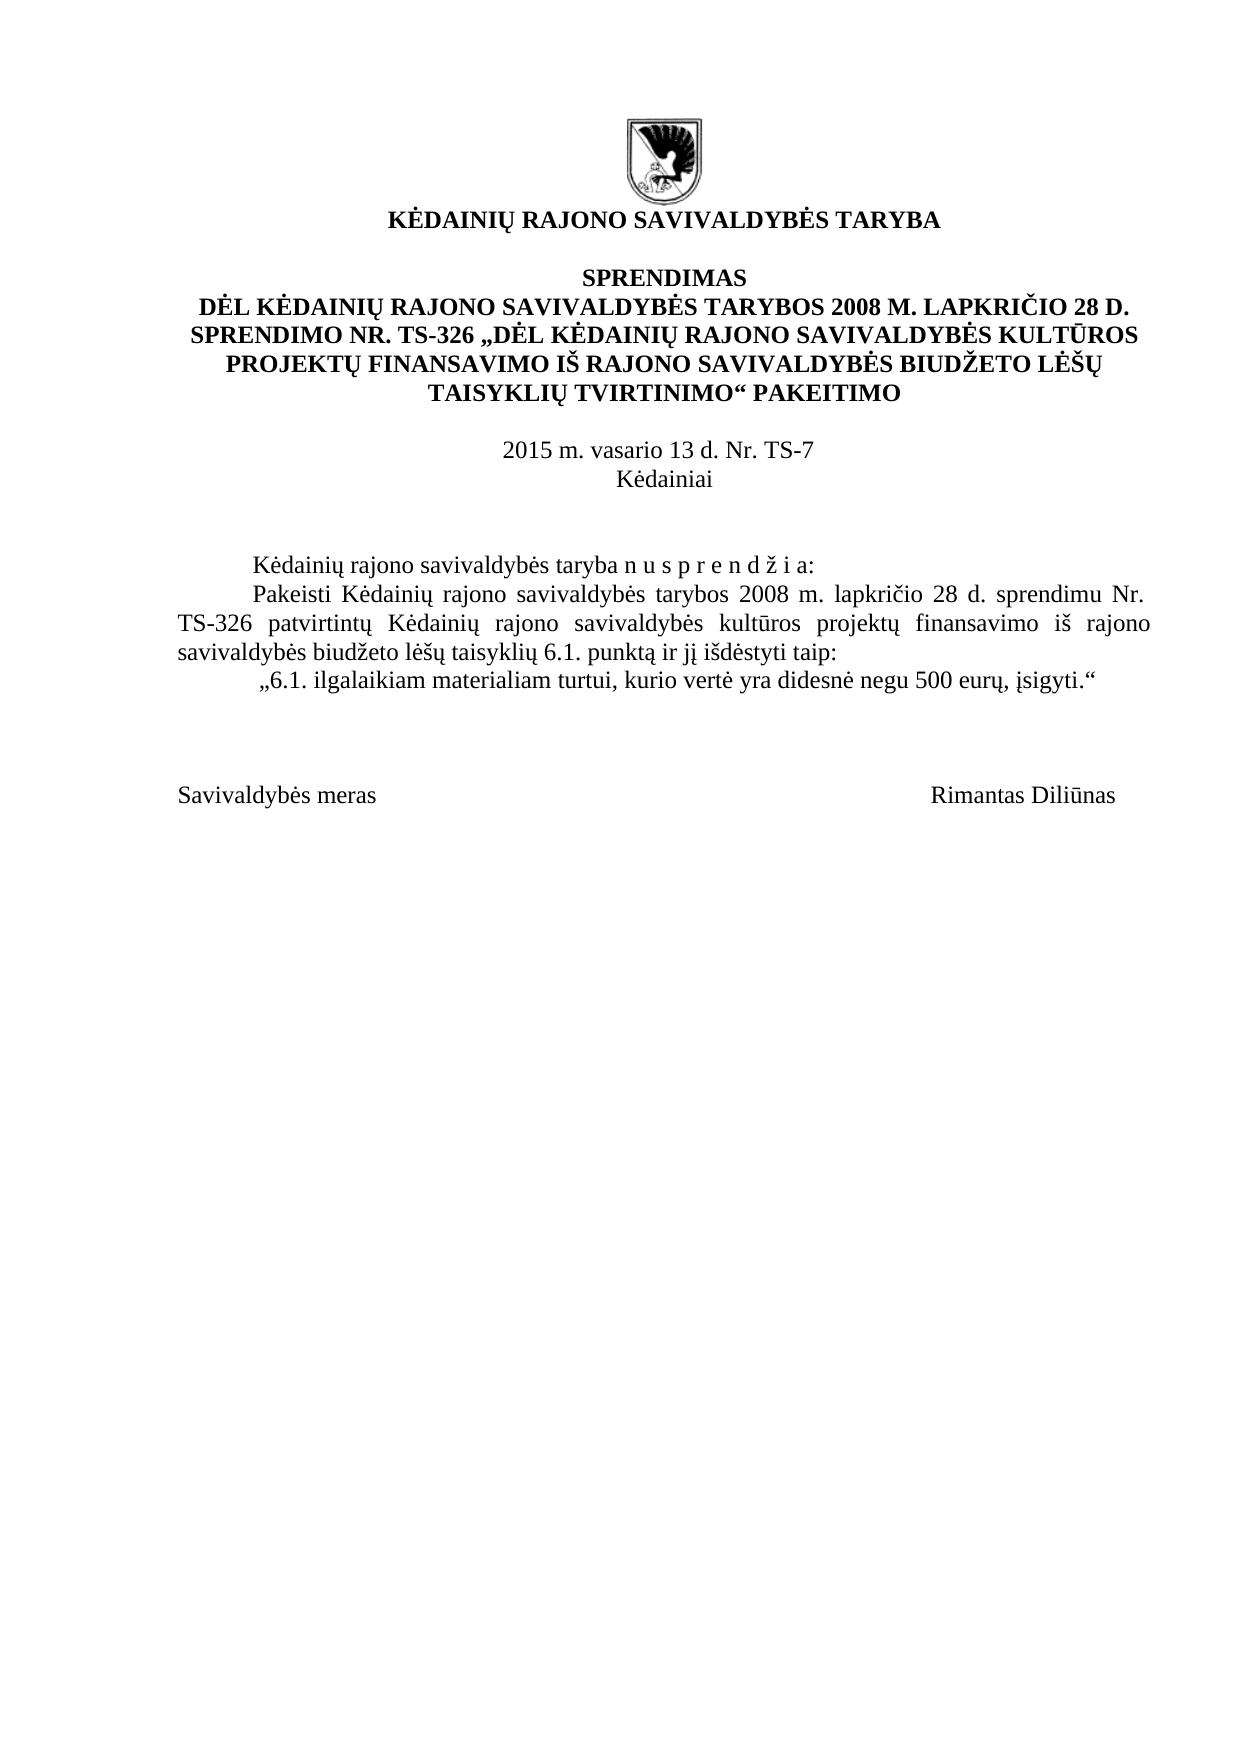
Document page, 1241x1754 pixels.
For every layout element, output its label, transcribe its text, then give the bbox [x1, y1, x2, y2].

text Kėdainiai [177, 464, 1152, 493]
text SPRENDIMAS [177, 263, 1152, 292]
text „6.1. ilgalaikiam materialiam turtui, kurio vertė yra didesnė negu 500 eurų, įsigyti.“ [177, 666, 1152, 694]
text DĖL KĖDAINIŲ RAJONO SAVIVALDYBĖS TARYBOS 2008 M. LAPKRIČIO 28 D. SPRENDIMO NR. TS-326 „DĖL KĖDAINIŲ RAJONO SAVIVALDYBĖS KULTŪROS PROJEKTŲ FINANSAVIMO IŠ RAJONO SAVIVALDYBĖS BIUDŽETO LĖŠŲ TAISYKLIŲ TVIRTINIMO“ PAKEITIMO [177, 292, 1152, 407]
text Kėdainių rajono savivaldybės taryba n u s p r e n d ž i a: [177, 551, 1152, 579]
text Pakeisti Kėdainių rajono savivaldybės tarybos 2008 m. lapkričio 28 d. sprendimu Nr. TS-326 patvirtintų Kėdainių rajono savivaldybės kultūros projektų finansavimo iš rajono savivaldybės biudžeto lėšų taisyklių 6.1. punktą ir jį išdėstyti taip: [177, 579, 1152, 666]
text Savivaldybės meras Rimantas Diliūnas [177, 781, 1152, 809]
text KĖDAINIŲ RAJONO SAVIVALDYBĖS TARYBA [177, 206, 1152, 234]
text 2015 m. vasario 13 d. Nr. TS-7 [177, 436, 1152, 464]
